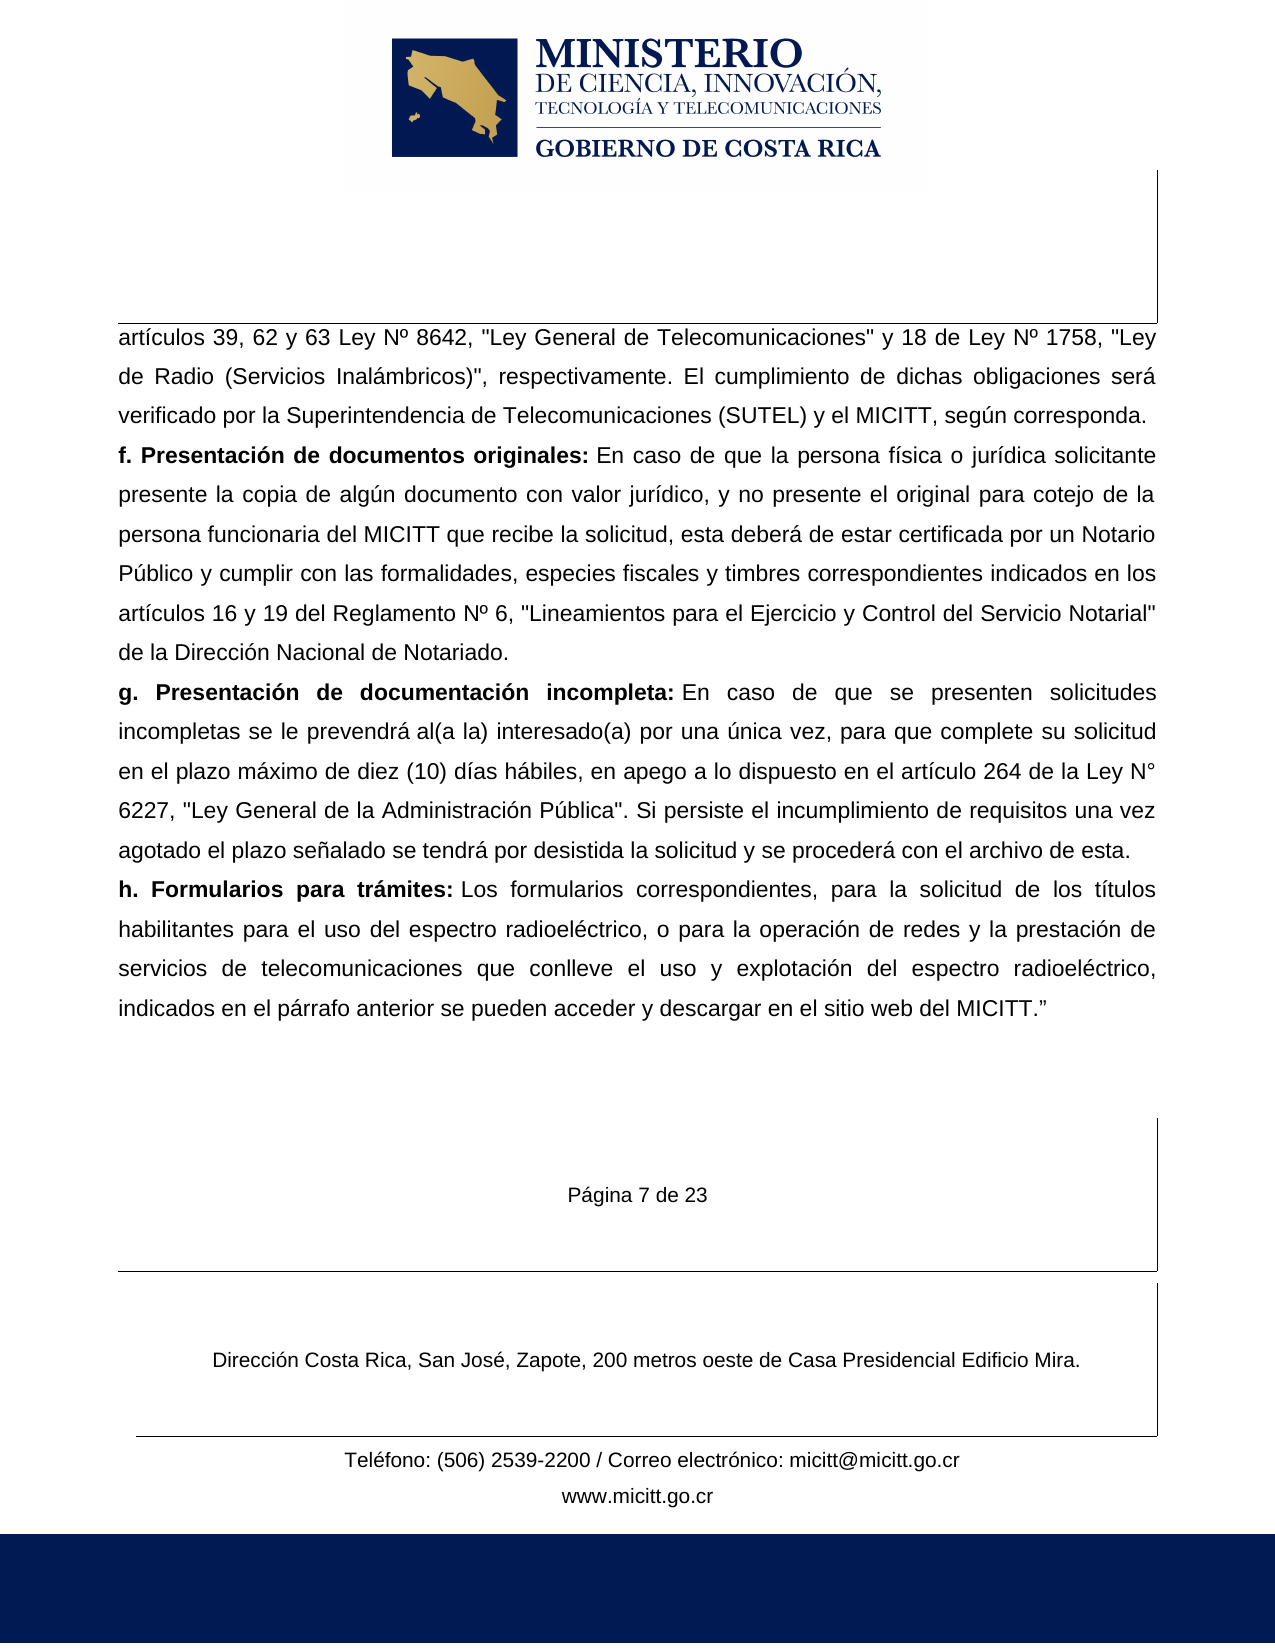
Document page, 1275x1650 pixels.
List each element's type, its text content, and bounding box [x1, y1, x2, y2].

text h. Formularios para trámites: Los formularios correspondientes, para la solicitud de los títulos habilitantes para el uso del espectro radioeléctrico, o para la operación de redes y la prestación de servicios de telecomunicaciones que conlleve el uso y explotación del espectro radioeléctrico, indicados en el párrafo anterior se pueden acceder y descargar en el sitio web del MICITT.” [118, 876, 1157, 1021]
text f. Presentación de documentos originales: En caso de que la persona física o jurídica solicitante presente la copia de algún documento con valor jurídico, y no presente el original para cotejo de la persona funcionaria del MICITT que recibe la solicitud, esta deberá de estar certificada por un Notario Público y cumplir con las formalidades, especies fiscales y timbres correspondientes indicados en los artículos 16 y 19 del Reglamento Nº 6, "Lineamientos para el Ejercicio y Control del Servicio Notarial" de la Dirección Nacional de Notariado. [118, 442, 1157, 666]
text artículos 39, 62 y 63 Ley Nº 8642, "Ley General de Telecomunicaciones" y 18 de Ley Nº 1758, "Ley de Radio (Servicios Inalámbricos)", respectivamente. El cumplimiento de dichas obligaciones será verificado por la Superintendencia de Telecomunicaciones (SUTEL) y el MICITT, según corresponda. [118, 323, 1157, 429]
text g. Presentación de documentación incompleta: En caso de que se presenten solicitudes incompletas se le prevendrá al(a la) interesado(a) por una única vez, para que complete su solicitud en el plazo máximo de diez (10) días hábiles, en apego a lo dispuesto en el artículo 264 de la Ley N° 6227, "Ley General de la Administración Pública". Si persiste el incumplimiento de requisitos una vez agotado el plazo señalado se tendrá por desistida la solicitud y se procederá con el archivo de esta. [118, 679, 1157, 863]
